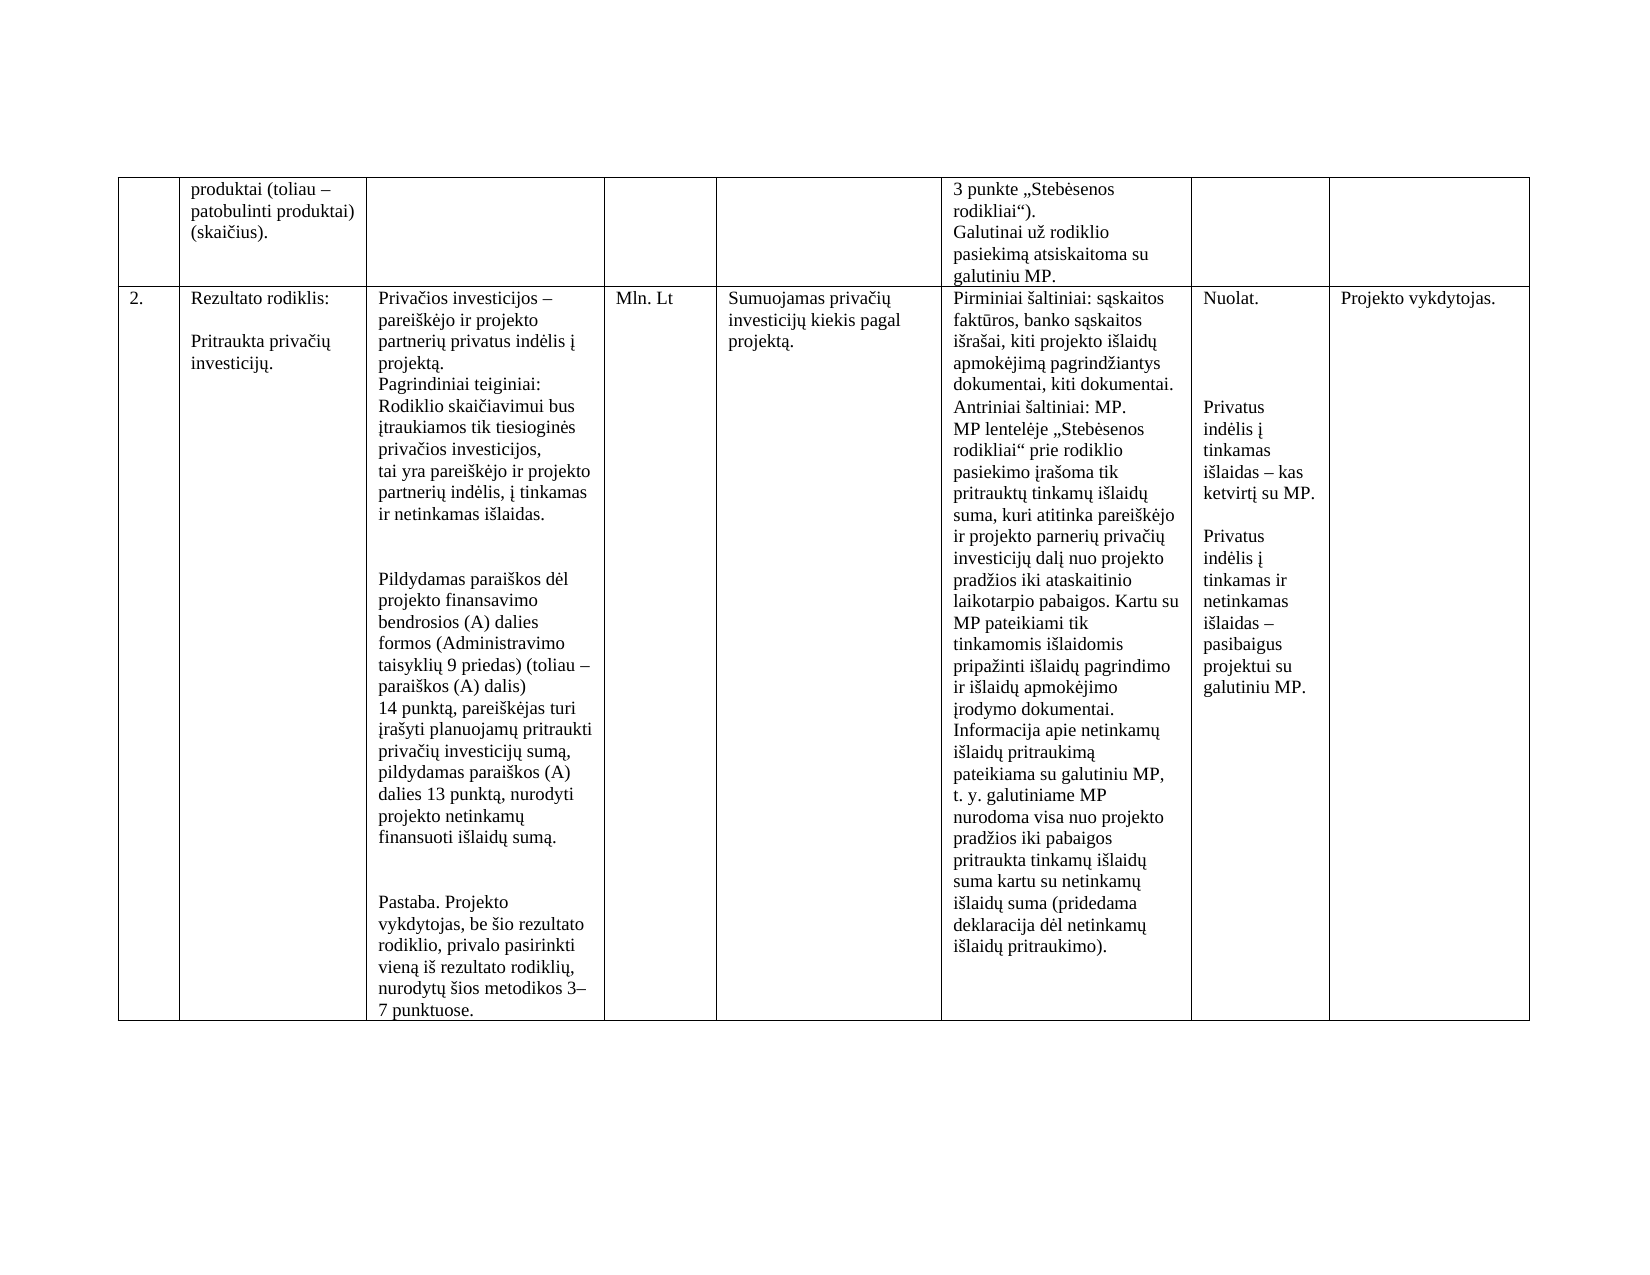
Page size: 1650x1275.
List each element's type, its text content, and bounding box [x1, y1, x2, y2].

table_cell [367, 178, 604, 286]
table_cell Pirminiai šaltiniai: sąskaitos faktūros, banko sąskaitos išrašai, kiti projekto išlaidų apmokėjimą pagrindžiantys dokumentai, kiti dokumentai. [942, 287, 1191, 395]
table_cell Nuolat. [1192, 287, 1329, 395]
table_cell [119, 178, 179, 286]
table_cell Antriniai šaltiniai: MP. MP lentelėje „Stebėsenos rodikliai“ prie rodiklio pasiekimo įrašoma tik pritrauktų tinkamų išlaidų suma, kuri atitinka pareiškėjo ir projekto parnerių privačių investicijų dalį nuo projekto pradžios iki ataskaitinio laikotarpio pabaigos. Kartu su MP pateikiami tik tinkamomis išlaidomis pripažinti išlaidų pagrindimo ir išlaidų apmokėjimo įrodymo dokumentai. Informacija apie netinkamų išlaidų pritraukimą pateikiama su galutiniu MP, t. y. galutiniame MP nurodoma visa nuo projekto pradžios iki pabaigos pritraukta tinkamų išlaidų suma kartu su netinkamų išlaidų suma (pridedama deklaracija dėl netinkamų išlaidų pritraukimo). [942, 395, 1191, 1020]
table_cell Mln. Lt [605, 287, 716, 1020]
table_cell [605, 178, 716, 286]
table_cell Rezultato rodiklis: Pritraukta privačių investicijų. [180, 287, 366, 1020]
table_cell Projekto vykdytojas. [1330, 287, 1529, 1020]
table_cell [1330, 178, 1529, 286]
table_cell 2. [119, 287, 179, 1020]
table_cell Privačios investicijos – pareiškėjo ir projekto partnerių privatus indėlis į projektą. Pagrindiniai teiginiai: Rodiklio skaičiavimui bus įtraukiamos tik tiesioginės privačios investicijos, tai yra pareiškėjo ir projekto partnerių indėlis, į tinkamas ir netinkamas išlaidas. Pildydamas paraiškos dėl projekto finansavimo bendrosios (A) dalies formos (Administravimo taisyklių 9 priedas) (toliau – paraiškos (A) dalis) 14 punktą, pareiškėjas turi įrašyti planuojamų pritraukti privačių investicijų sumą, pildydamas paraiškos (A) dalies 13 punktą, nurodyti projekto netinkamų finansuoti išlaidų sumą. Pastaba. Projekto vykdytojas, be šio rezultato rodiklio, privalo pasirinkti vieną iš rezultato rodiklių, nurodytų šios metodikos 3– 7 punktuose. [367, 287, 604, 1020]
table_cell Sumuojamas privačių investicijų kiekis pagal projektą. [717, 287, 941, 1020]
table_cell 3 punkte „Stebėsenos rodikliai“). Galutinai už rodiklio pasiekimą atsiskaitoma su galutiniu MP. [942, 178, 1191, 286]
table_cell Privatus indėlis į tinkamas išlaidas – kas ketvirtį su MP. Privatus indėlis į tinkamas ir netinkamas išlaidas – pasibaigus projektui su galutiniu MP. [1192, 395, 1329, 1020]
table_cell [1192, 178, 1329, 286]
table_cell [717, 178, 941, 286]
table_cell produktai (toliau – patobulinti produktai) (skaičius). [180, 178, 366, 286]
